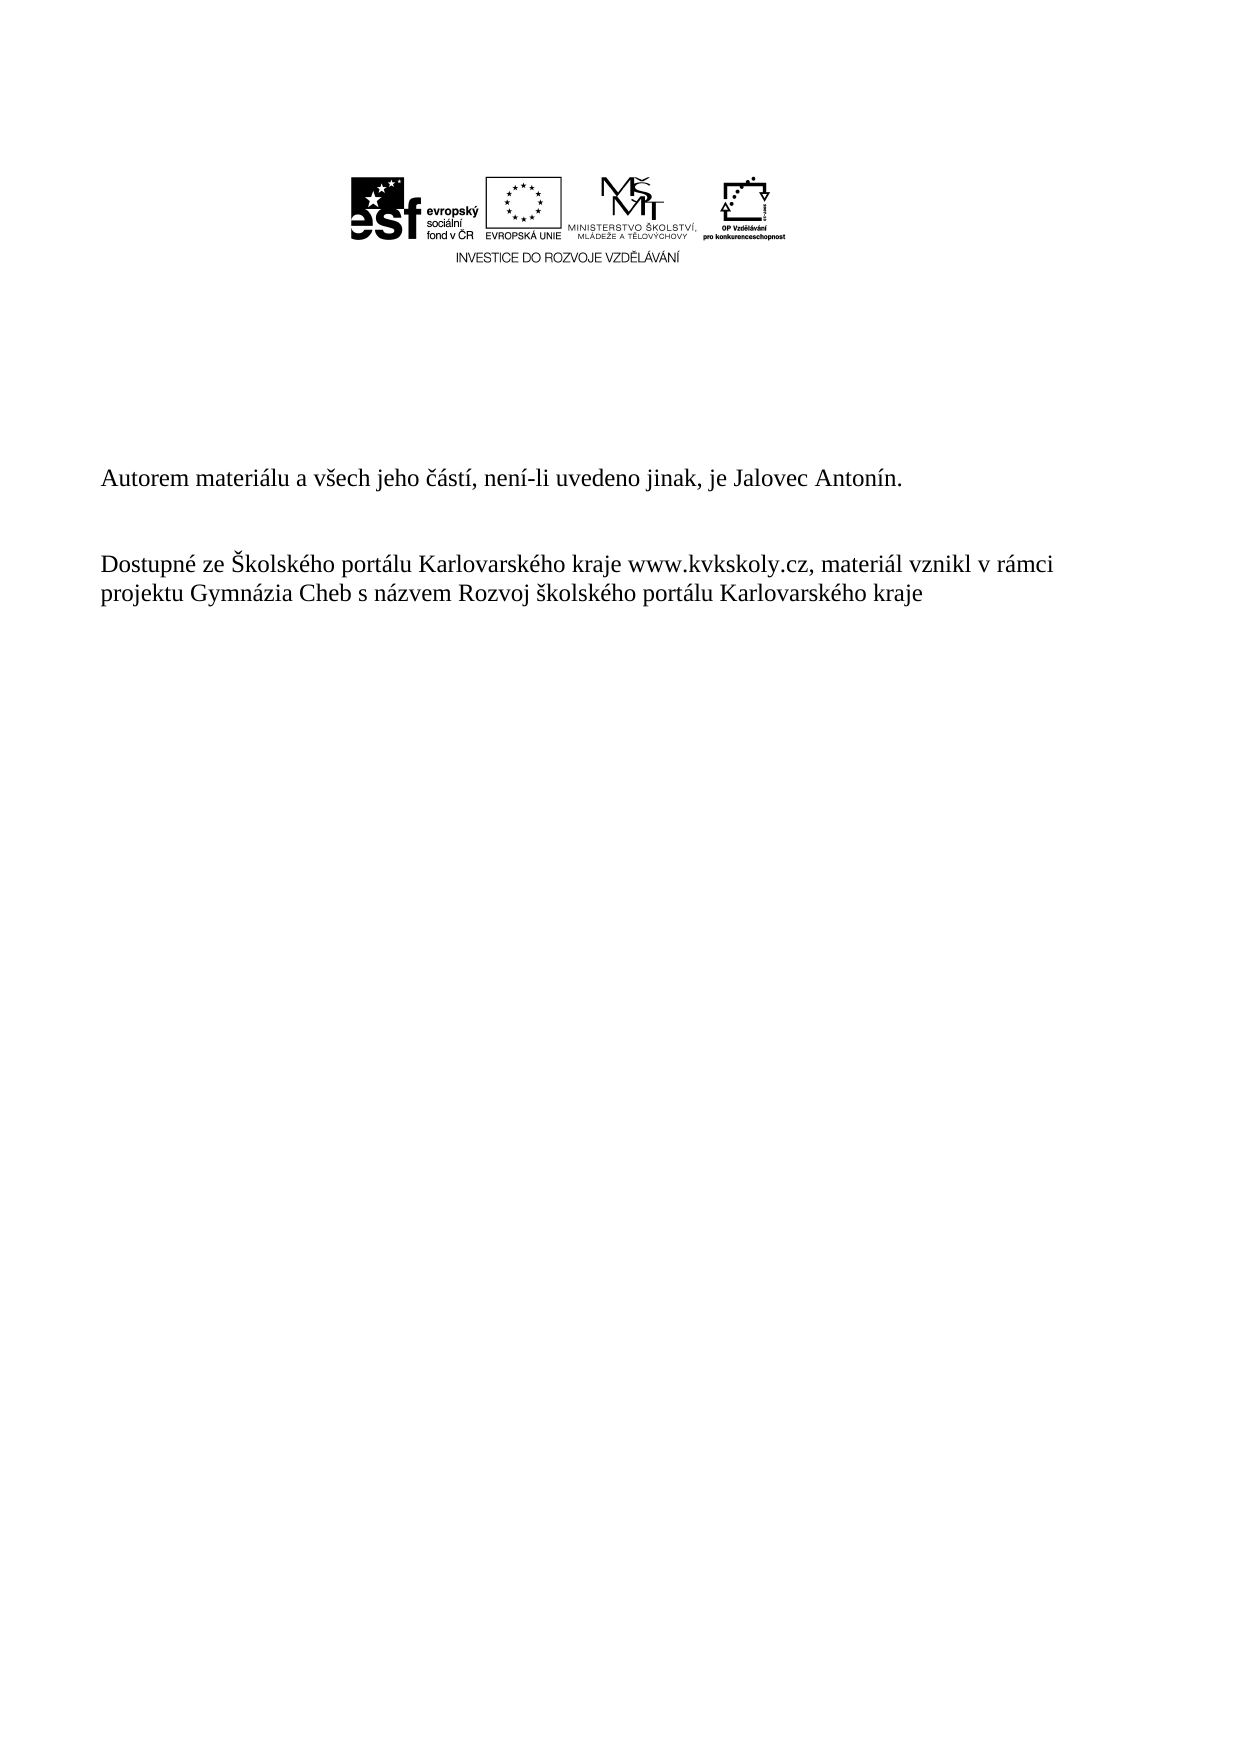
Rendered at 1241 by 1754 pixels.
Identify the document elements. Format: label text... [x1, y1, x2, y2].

text Dostupné ze Školského portálu Karlovarského kraje www.kvkskoly.cz, materiál vznikl v rámci projektu Gymnázia Cheb s názvem Rozvoj školského portálu Karlovarského kraje [100, 549, 1140, 607]
text Autorem materiálu a všech jeho částí, není-li uvedeno jinak, je Jalovec Antonín. [100, 463, 1140, 492]
picture [328, 157, 815, 278]
